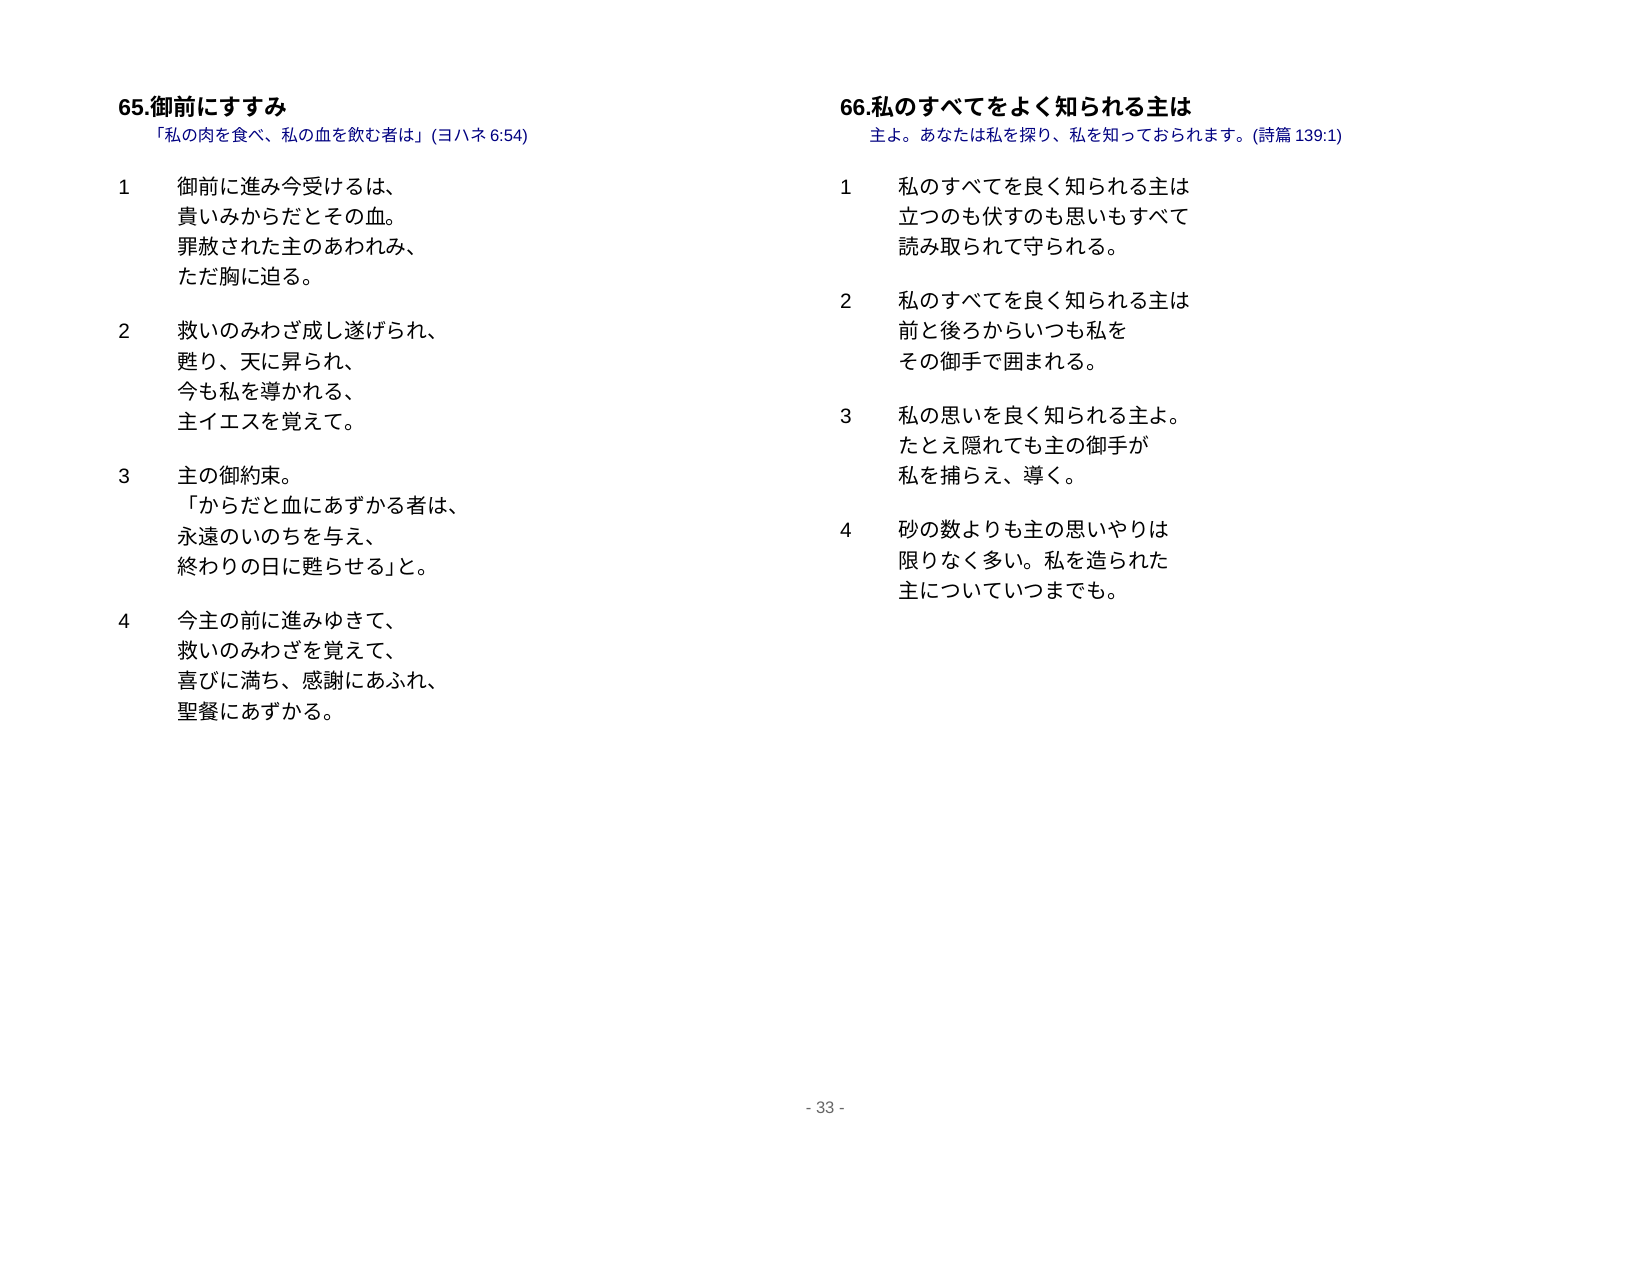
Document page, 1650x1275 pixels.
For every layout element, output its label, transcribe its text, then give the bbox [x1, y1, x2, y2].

text 終わりの日に甦らせる｣と。 [118, 550, 810, 580]
text 2 私のすべてを良く知られる主は [840, 284, 1532, 315]
text 3 主の御約束。 [118, 459, 810, 490]
text 限りなく多い。私を造られた [840, 544, 1532, 574]
text 私を捕らえ、導く。 [840, 459, 1532, 490]
text 1 私のすべてを良く知られる主は [840, 170, 1532, 200]
text たとえ隠れても主の御手が [840, 429, 1532, 459]
text 聖餐にあずかる。 [118, 695, 810, 725]
text 4 今主の前に進みゆきて、 [118, 604, 810, 634]
text 3 私の思いを良く知られる主よ。 [840, 399, 1532, 429]
text 前と後ろからいつも私を [840, 315, 1532, 345]
text 永遠のいのちを与え、 [118, 520, 810, 550]
text 読み取られて守られる。 [840, 230, 1532, 261]
text 罪赦された主のあわれみ、 [118, 230, 810, 261]
text ただ胸に迫る。 [118, 261, 810, 291]
text 立つのも伏すのも思いもすべて [840, 200, 1532, 230]
text 主イエスを覚えて。 [118, 405, 810, 436]
text その御手で囲まれる。 [840, 345, 1532, 375]
text 貴いみからだとその血。 [118, 200, 810, 230]
text 2 救いのみわざ成し遂げられ、 [118, 315, 810, 345]
text 4 砂の数よりも主の思いやりは [840, 514, 1532, 544]
text 主よ。あなたは私を探り、私を知っておられます。(詩篇139:1) [869, 122, 1532, 146]
text 1 御前に進み今受けるは、 [118, 170, 810, 200]
text 救いのみわざを覚えて、 [118, 634, 810, 665]
text 甦り、天に昇られ、 [118, 345, 810, 375]
title 66.私のすべてをよく知られる主は [840, 88, 1532, 122]
title 65.御前にすすみ [118, 88, 810, 122]
text 「私の肉を食べ、私の血を飲む者は」(ヨハネ6:54) [148, 122, 810, 146]
text 主についていつまでも。 [840, 574, 1532, 604]
text 今も私を導かれる、 [118, 375, 810, 405]
text 「からだと血にあずかる者は、 [118, 490, 810, 520]
text 喜びに満ち、感謝にあふれ、 [118, 665, 810, 695]
